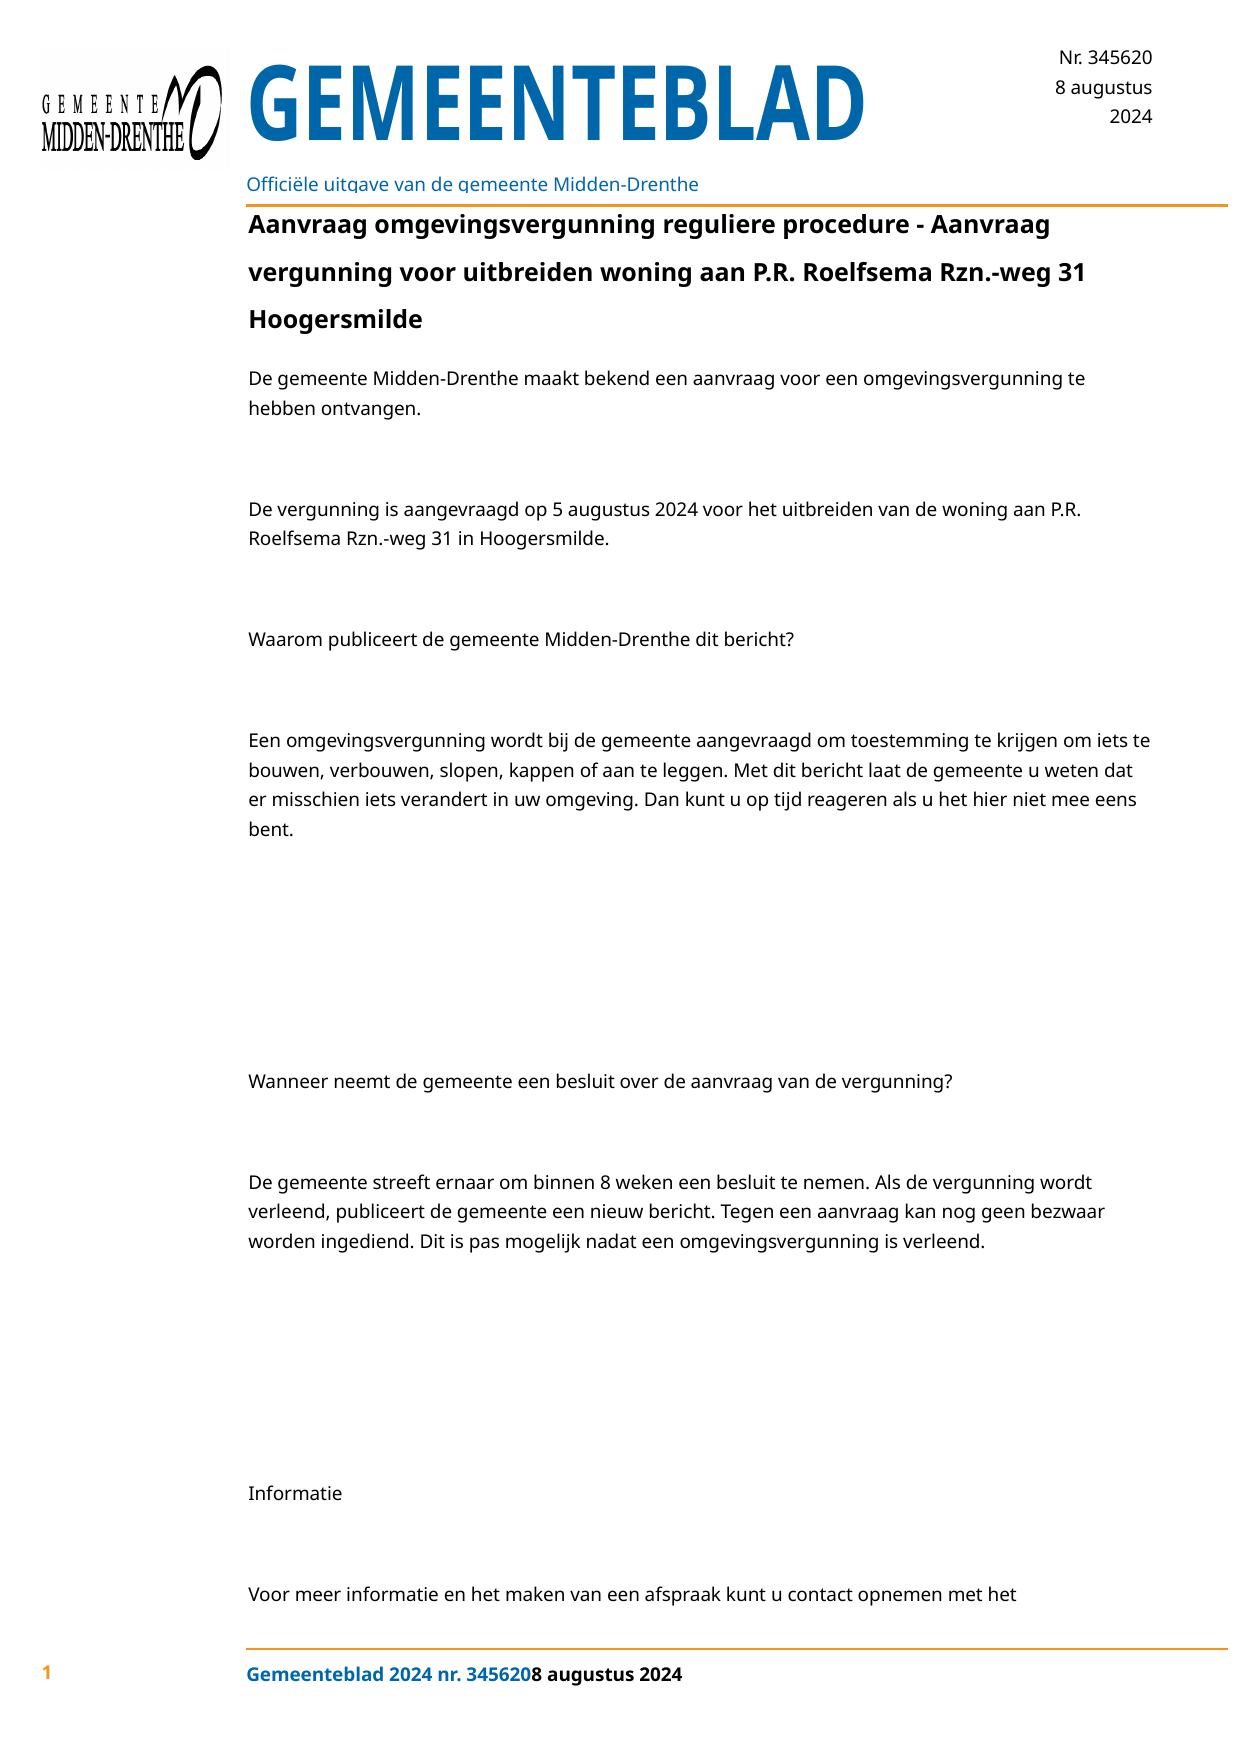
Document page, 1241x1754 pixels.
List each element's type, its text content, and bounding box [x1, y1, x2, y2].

text Aanvraag omgevingsvergunning reguliere procedure - Aanvraag vergunning voor uitbreiden woning aan P.R. Roelfsema Rzn.-weg 31 Hoogersmilde [248, 207, 1152, 336]
text Wanneer neemt de gemeente een besluit over de aanvraag van de vergunning? [248, 1068, 1152, 1094]
text Een omgevingsvergunning wordt bij de gemeente aangevraagd om toestemming te krijgen om iets te bouwen, verbouwen, slopen, kappen of aan te leggen. Met dit bericht laat de gemeente u weten dat er misschien iets verandert in uw omgeving. Dan kunt u op tijd reageren als u het hier niet mee eens bent. [248, 727, 1152, 842]
text De vergunning is aangevraagd op 5 augustus 2024 voor het uitbreiden van de woning aan P.R. Roelfsema Rzn.-weg 31 in Hoogersmilde. [248, 496, 1152, 551]
text De gemeente Midden-Drenthe maakt bekend een aanvraag voor een omgevingsvergunning te hebben ontvangen. [248, 366, 1152, 421]
text De gemeente streeft ernaar om binnen 8 weken een besluit te nemen. Als de vergunning wordt verleend, publiceert de gemeente een nieuw bericht. Tegen een aanvraag kan nog geen bezwaar worden ingediend. Dit is pas mogelijk nadat een omgevingsvergunning is verleend. [248, 1169, 1152, 1254]
text Waarom publiceert de gemeente Midden-Drenthe dit bericht? [248, 626, 1152, 652]
text Informatie [248, 1480, 1152, 1506]
text Voor meer informatie en het maken van een afspraak kunt u contact opnemen met het [248, 1581, 1152, 1607]
picture [41, 47, 231, 172]
